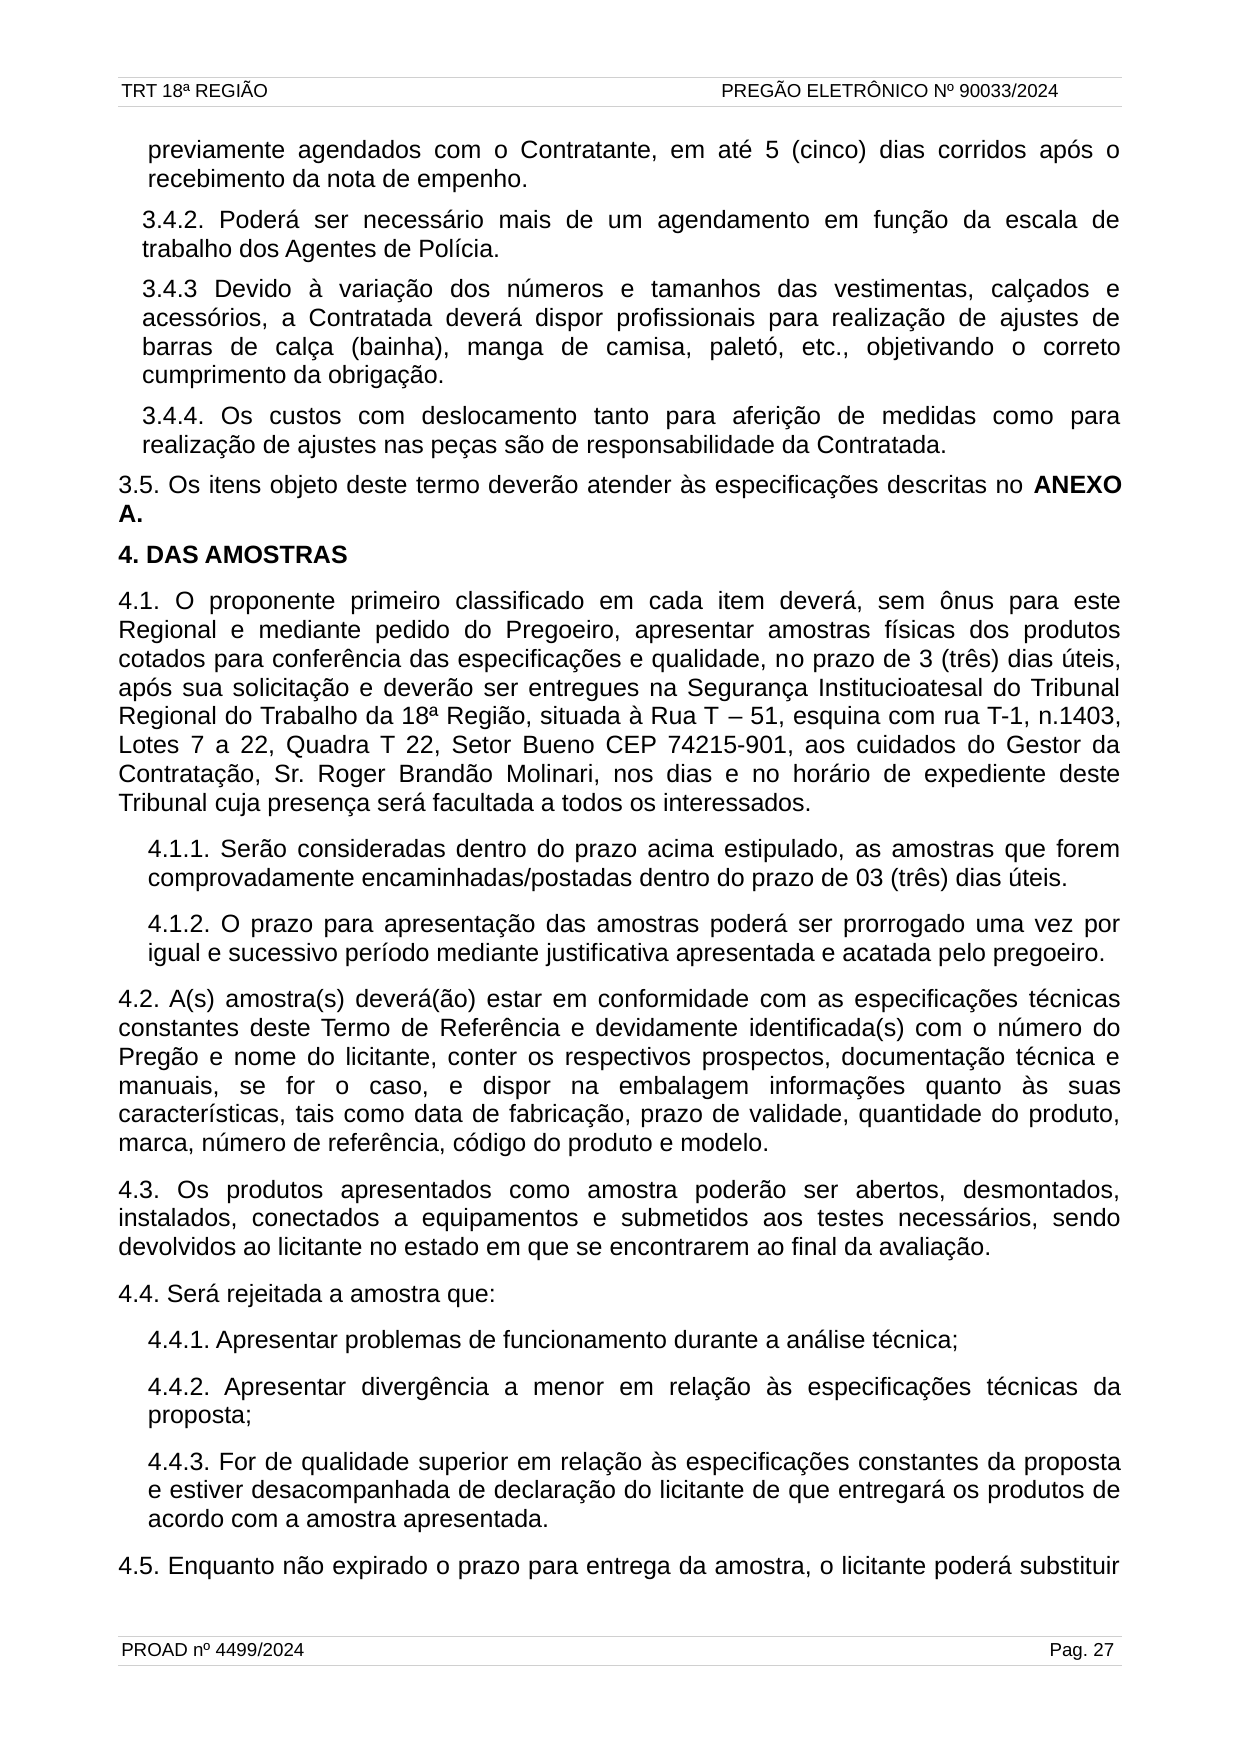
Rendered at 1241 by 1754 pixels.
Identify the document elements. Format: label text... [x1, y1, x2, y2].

text previamente agendados com o Contratante, em até 5 (cinco) dias corridos após o recebimento da nota de empenho. [148, 136, 1122, 193]
text 4.3. Os produtos apresentados como amostra poderão ser abertos, desmontados, instalados, conectados a equipamentos e submetidos aos testes necessários, sendo devolvidos ao licitante no estado em que se encontrarem ao final da avaliação. [118, 1175, 1122, 1261]
text 4.4.1. Apresentar problemas de funcionamento durante a análise técnica; [148, 1325, 1122, 1354]
text 4.4.3. For de qualidade superior em relação às especificações constantes da proposta e estiver desacompanhada de declaração do licitante de que entregará os produtos de acordo com a amostra apresentada. [148, 1447, 1122, 1533]
text 4.1.2. O prazo para apresentação das amostras poderá ser prorrogado uma vez por igual e sucessivo período mediante justificativa apresentada e acatada pelo pregoeiro. [148, 909, 1122, 967]
text 4.4. Será rejeitada a amostra que: [118, 1279, 1122, 1307]
text 4.2. A(s) amostra(s) deverá(ão) estar em conformidade com as especificações técnicas constantes deste Termo de Referência e devidamente identificada(s) com o número do Pregão e nome do licitante, conter os respectivos prospectos, documentação técnica e manuais, se for o caso, e dispor na embalagem informações quanto às suas características, tais como data de fabricação, prazo de validade, quantidade do produto, marca, número de referência, código do produto e modelo. [118, 984, 1122, 1157]
text 3.5. Os itens objeto deste termo deverão atender às especificações descritas no ANEXO A. [118, 471, 1122, 528]
text 3.4.3 Devido à variação dos números e tamanhos das vestimentas, calçados e acessórios, a Contratada deverá dispor profissionais para realização de ajustes de barras de calça (bainha), manga de camisa, paletó, etc., objetivando o correto cumprimento da obrigação. [142, 274, 1122, 389]
text 4.4.2. Apresentar divergência a menor em relação às especificações técnicas da proposta; [148, 1372, 1122, 1429]
text 4.1.1. Serão consideradas dentro do prazo acima estipulado, as amostras que forem comprovadamente encaminhadas/postadas dentro do prazo de 03 (três) dias úteis. [148, 834, 1122, 892]
text 4.1. O proponente primeiro classificado em cada item deverá, sem ônus para este Regional e mediante pedido do Pregoeiro, apresentar amostras físicas dos produtos cotados para conferência das especificações e qualidade, no prazo de 3 (três) dias úteis, após sua solicitação e deverão ser entregues na Segurança Institucioatesal do Tribunal Regional do Trabalho da 18ª Região, situada à Rua T – 51, esquina com rua T-1, n.1403, Lotes 7 a 22, Quadra T 22, Setor Bueno CEP 74215-901, aos cuidados do Gestor da Contratação, Sr. Roger Brandão Molinari, nos dias e no horário de expediente deste Tribunal cuja presença será facultada a todos os interessados. [118, 586, 1122, 816]
text 4. DAS AMOSTRAS [118, 540, 1122, 569]
text 3.4.4. Os custos com deslocamento tanto para aferição de medidas como para realização de ajustes nas peças são de responsabilidade da Contratada. [142, 401, 1122, 459]
text 4.5. Enquanto não expirado o prazo para entrega da amostra, o licitante poderá substituir [118, 1551, 1122, 1579]
text 3.4.2. Poderá ser necessário mais de um agendamento em função da escala de trabalho dos Agentes de Polícia. [142, 205, 1122, 262]
